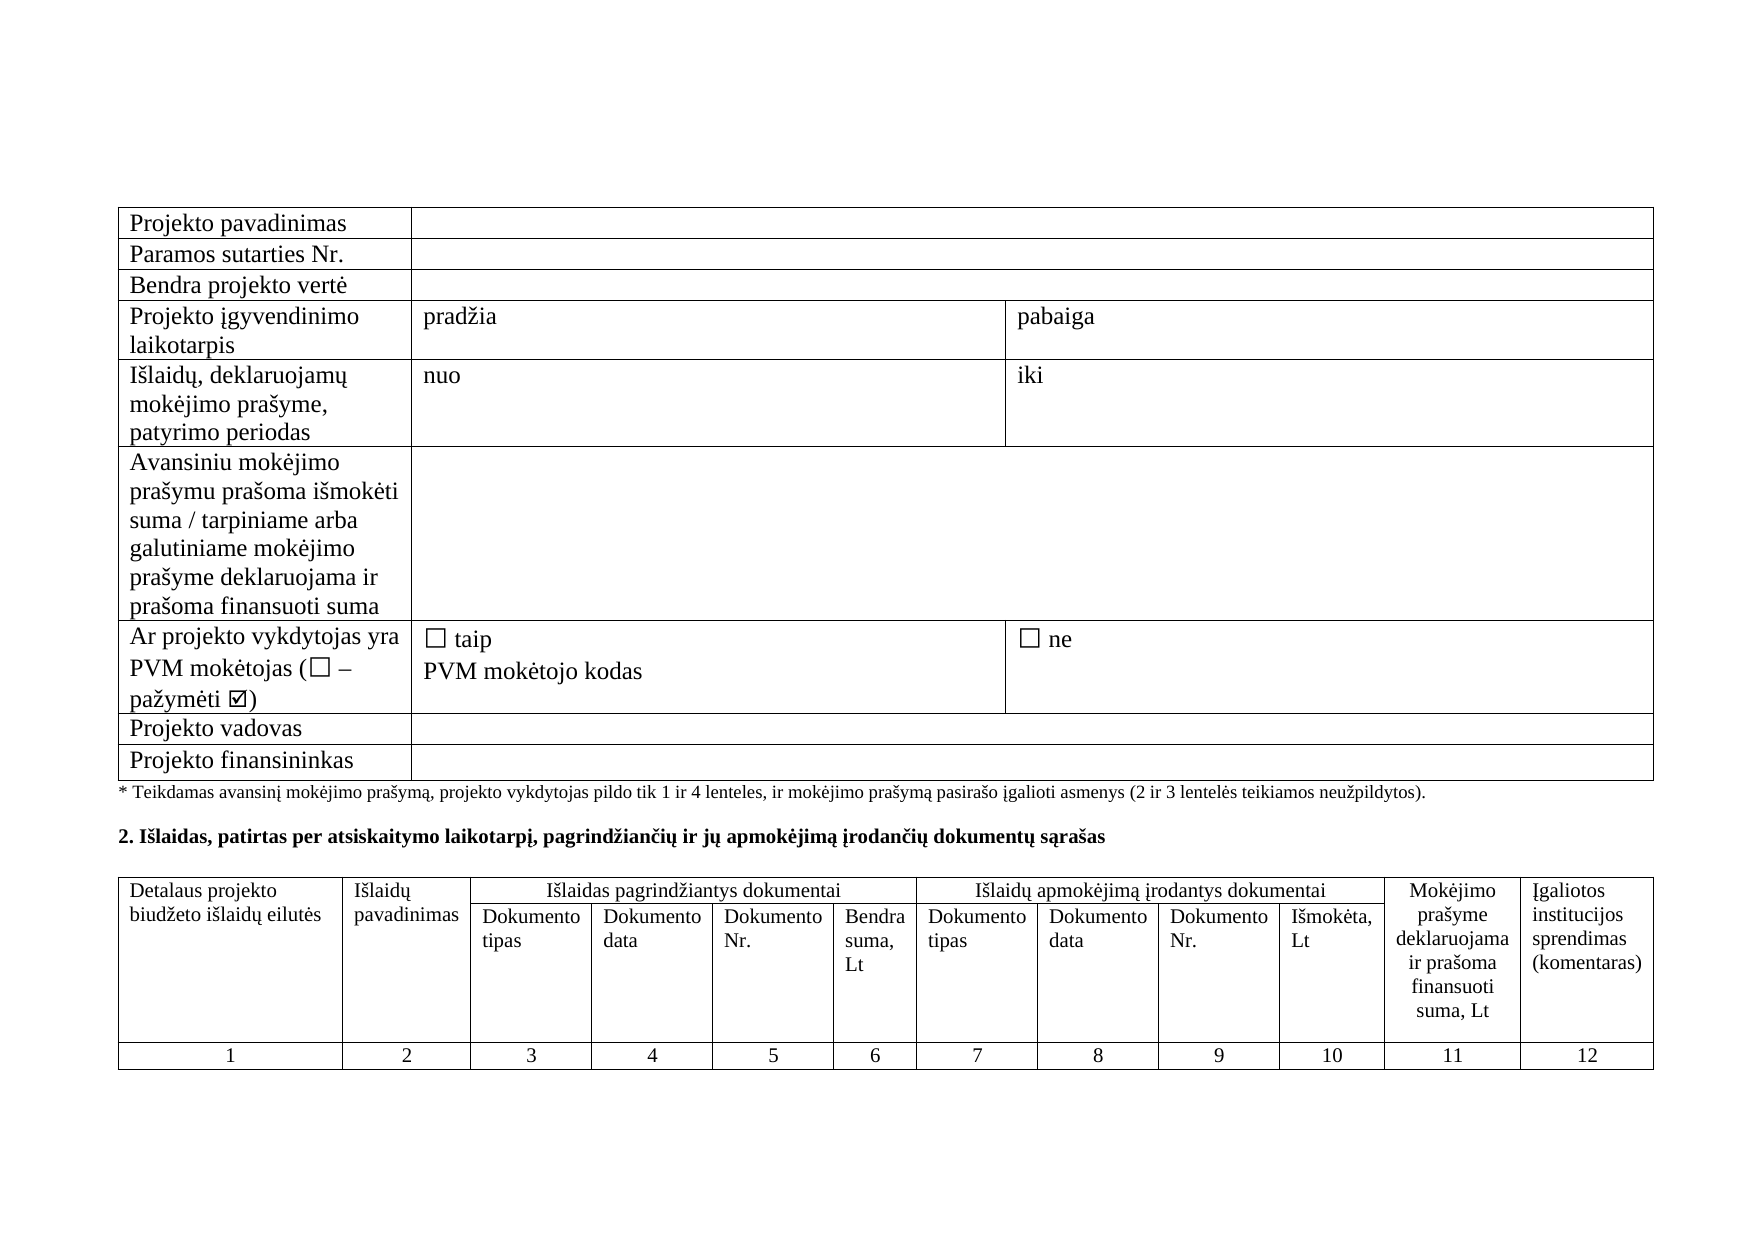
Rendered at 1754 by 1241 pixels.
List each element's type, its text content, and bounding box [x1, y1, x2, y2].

table_cell 6 [834, 1043, 916, 1069]
table_cell [820, 270, 1232, 300]
table_cell Dokumento data [1038, 904, 1158, 1042]
table_cell 3 [471, 1043, 591, 1069]
table_cell Projekto įgyvendinimo laikotarpis [119, 301, 411, 359]
table_header Detalaus projekto biudžeto išlaidų eilutės [119, 878, 342, 1042]
table_cell Projekto vadovas [119, 714, 411, 744]
table_header Mokėjimo prašyme deklaruojama ir prašoma finansuoti suma, Lt [1385, 878, 1520, 1042]
table_cell [1589, 301, 1653, 359]
table_cell [1575, 621, 1653, 655]
table_cell Dokumento Nr. [713, 904, 833, 1042]
table_cell 10 [1280, 1043, 1384, 1069]
table_cell [1232, 270, 1653, 300]
table_cell [1499, 714, 1574, 744]
table_cell 9 [1159, 1043, 1279, 1069]
table_cell pradžia [412, 301, 1005, 359]
table_cell Dokumento data [592, 904, 712, 1042]
table_cell Dokumento tipas [471, 904, 591, 1042]
table_cell [1006, 655, 1574, 712]
table_header Išlaidų pavadinimas [343, 878, 470, 1042]
table_cell [1232, 447, 1653, 620]
table_cell nuo [412, 360, 1005, 446]
table_cell Ar projekto vykdytojas yra PVM mokėtojas (⬜ – pažymėti [V]) [119, 621, 411, 712]
table_header Įgaliotos institucijos sprendimas (komentaras) [1521, 878, 1653, 1042]
table_cell Dokumento Nr. [1159, 904, 1279, 1042]
table_header Išlaidų apmokėjimą įrodantys dokumentai [917, 878, 1384, 903]
table_cell 8 [1038, 1043, 1158, 1069]
table_cell ⬜ taip [412, 621, 1005, 655]
table_cell [885, 208, 1301, 238]
table_header Išlaidas pagrindžiantys dokumentai [471, 878, 916, 903]
table_cell [1575, 745, 1653, 779]
text * Teikdamas avansinį mokėjimo prašymą, projekto vykdytojas pildo tik 1 ir 4 lenteles, ir mokėjimo prašymą pasirašo įgalioti asmenys (2 ir 3 lentelės teikiamos neužpildytos). [118, 781, 1636, 802]
table_cell [412, 208, 885, 238]
text 2. Išlaidas, patirtas per atsiskaitymo laikotarpį, pagrindžiančių ir jų apmokėjimą įrodančių dokumentų sąrašas [118, 824, 1636, 848]
table_cell Išmokėta, Lt [1280, 904, 1384, 1042]
table_cell 2 [343, 1043, 470, 1069]
table_cell [1575, 714, 1653, 744]
table_cell ⬜ ne [1006, 621, 1574, 655]
table_cell Avansiniu mokėjimo prašymu prašoma išmokėti suma / tarpiniame arba galutiniame mokėjimo prašyme deklaruojama ir prašoma finansuoti suma [119, 447, 411, 620]
table_cell [412, 714, 1499, 744]
table_cell 5 [713, 1043, 833, 1069]
table_cell [412, 745, 1499, 779]
table_cell Dokumento tipas [917, 904, 1037, 1042]
table_cell pabaiga [1006, 301, 1589, 359]
table_cell Bendra projekto vertė [119, 270, 411, 300]
table_cell Projekto finansininkas [119, 745, 411, 779]
table_cell [1589, 360, 1653, 446]
table_cell [820, 447, 1232, 620]
table_cell Paramos sutarties Nr. [119, 239, 411, 269]
table_cell [885, 239, 1301, 269]
table_cell [412, 270, 819, 300]
table_cell PVM mokėtojo kodas [412, 655, 1005, 712]
table_cell iki [1006, 360, 1589, 446]
table_cell 4 [592, 1043, 712, 1069]
table_cell 11 [1385, 1043, 1520, 1069]
table_cell 1 [119, 1043, 342, 1069]
table_cell Projekto pavadinimas [119, 208, 411, 238]
table_cell 7 [917, 1043, 1037, 1069]
table_cell [412, 447, 819, 620]
table_cell [1499, 745, 1574, 779]
table_cell [1301, 239, 1653, 269]
table_cell Išlaidų, deklaruojamų mokėjimo prašyme, patyrimo periodas [119, 360, 411, 446]
table_cell [1301, 208, 1653, 238]
table_cell Bendra suma, Lt [834, 904, 916, 1042]
table_cell 12 [1521, 1043, 1653, 1069]
table_cell [1575, 655, 1653, 712]
table_cell [412, 239, 885, 269]
